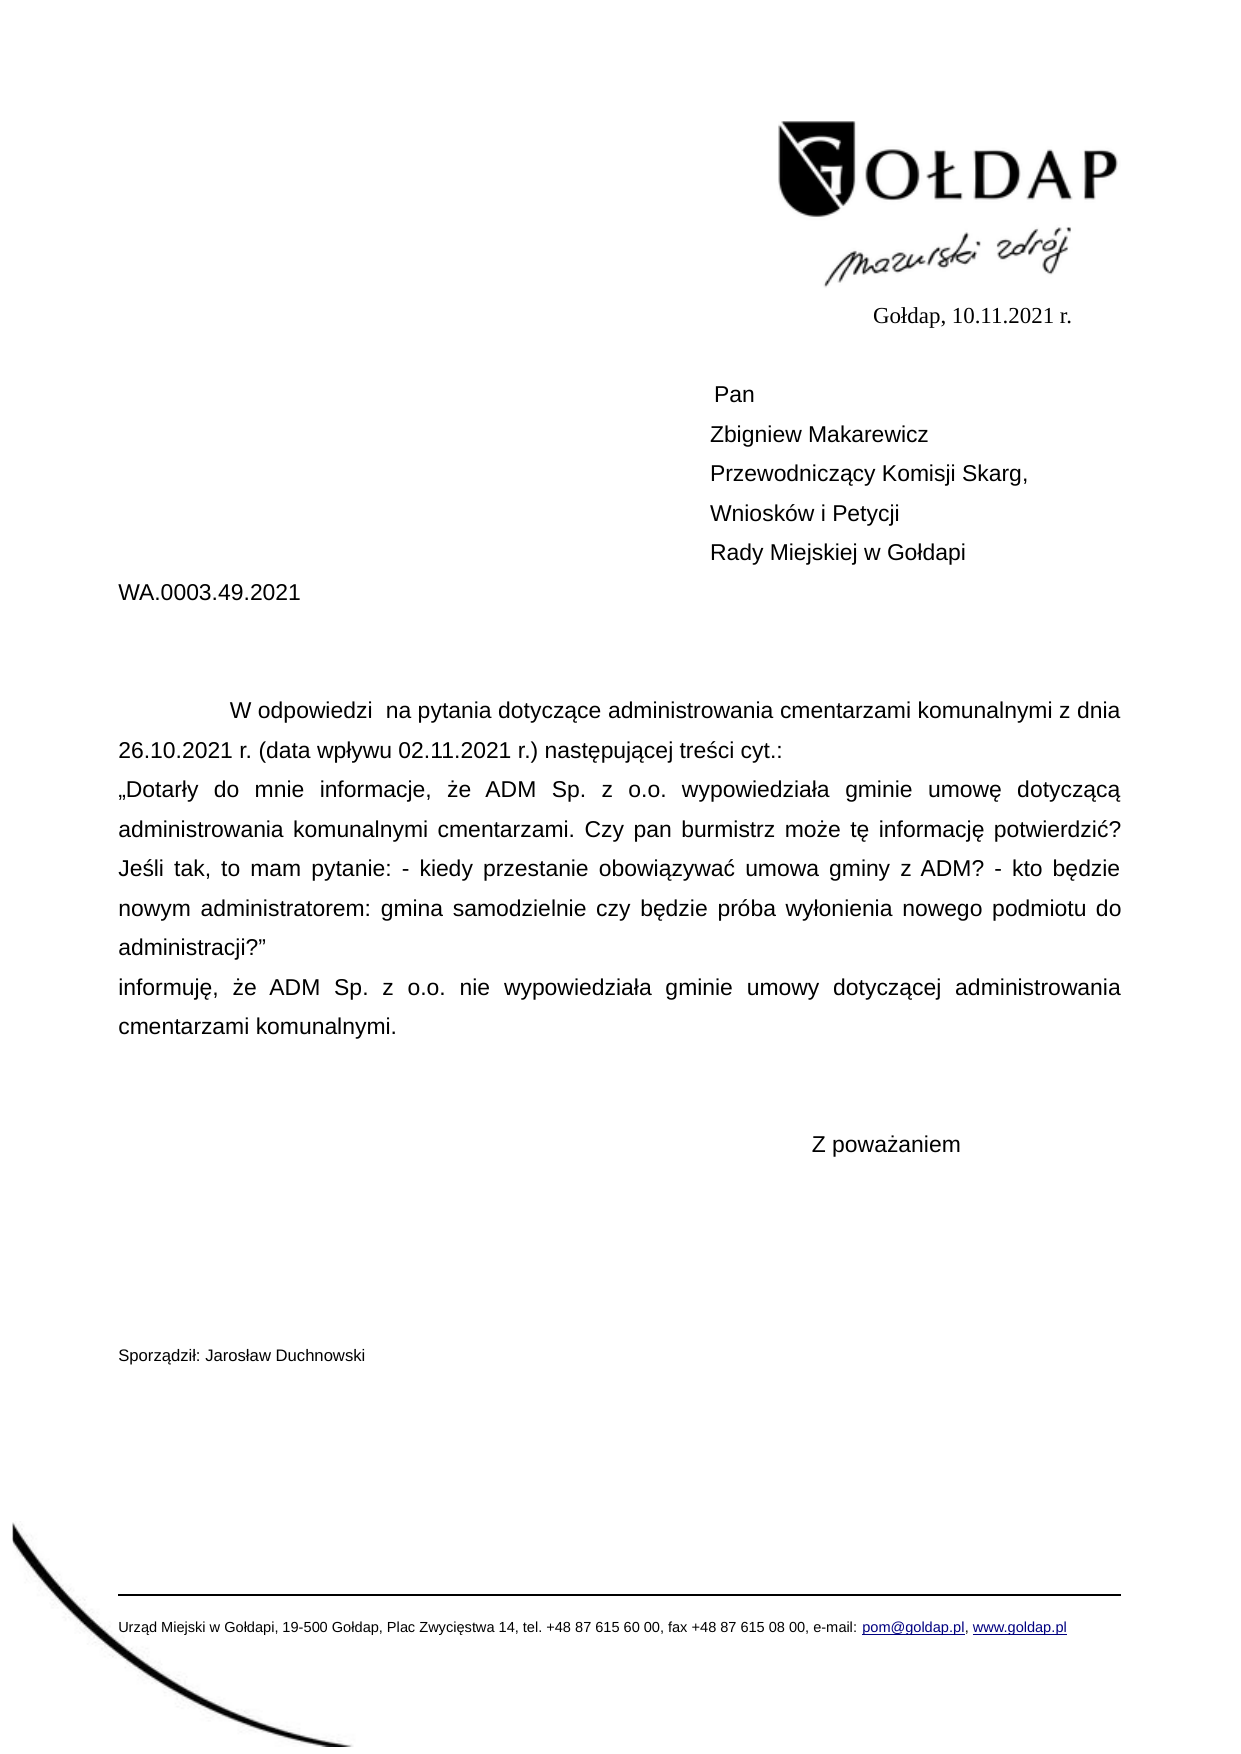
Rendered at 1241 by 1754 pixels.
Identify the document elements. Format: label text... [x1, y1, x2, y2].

text Gołdap, 10.11.2021 r. [118, 286, 1122, 328]
text Wniosków i Petycji [118, 500, 1122, 526]
text Pan [118, 381, 1122, 407]
text Przewodniczący Komisji Skarg, [118, 460, 1122, 487]
text Z poważaniem [118, 1131, 1122, 1158]
text „Dotarły do mnie informacje, że ADM Sp. z o.o. wypowiedziała gminie umowę dotyczącą administrowania komunalnymi cmentarzami. Czy pan burmistrz może tę informację potwierdzić? Jeśli tak, to mam pytanie: - kiedy przestanie obowiązywać umowa gminy z ADM? - kto będzie nowym administratorem: gmina samodzielnie czy będzie próba wyłonienia nowego podmiotu do administracji?” [118, 776, 1122, 960]
text W odpowiedzi na pytania dotyczące administrowania cmentarzami komunalnymi z dnia 26.10.2021 r. (data wpływu 02.11.2021 r.) następującej treści cyt.: [118, 697, 1122, 763]
text Rady Miejskiej w Gołdapi [118, 539, 1122, 566]
text informuję, że ADM Sp. z o.o. nie wypowiedziała gminie umowy dotyczącej administrowania cmentarzami komunalnymi. [118, 973, 1122, 1039]
text WA.0003.49.2021 [118, 579, 1122, 605]
text Zbigniew Makarewicz [118, 421, 1122, 447]
text Sporządził: Jarosław Duchnowski [118, 1340, 1122, 1366]
